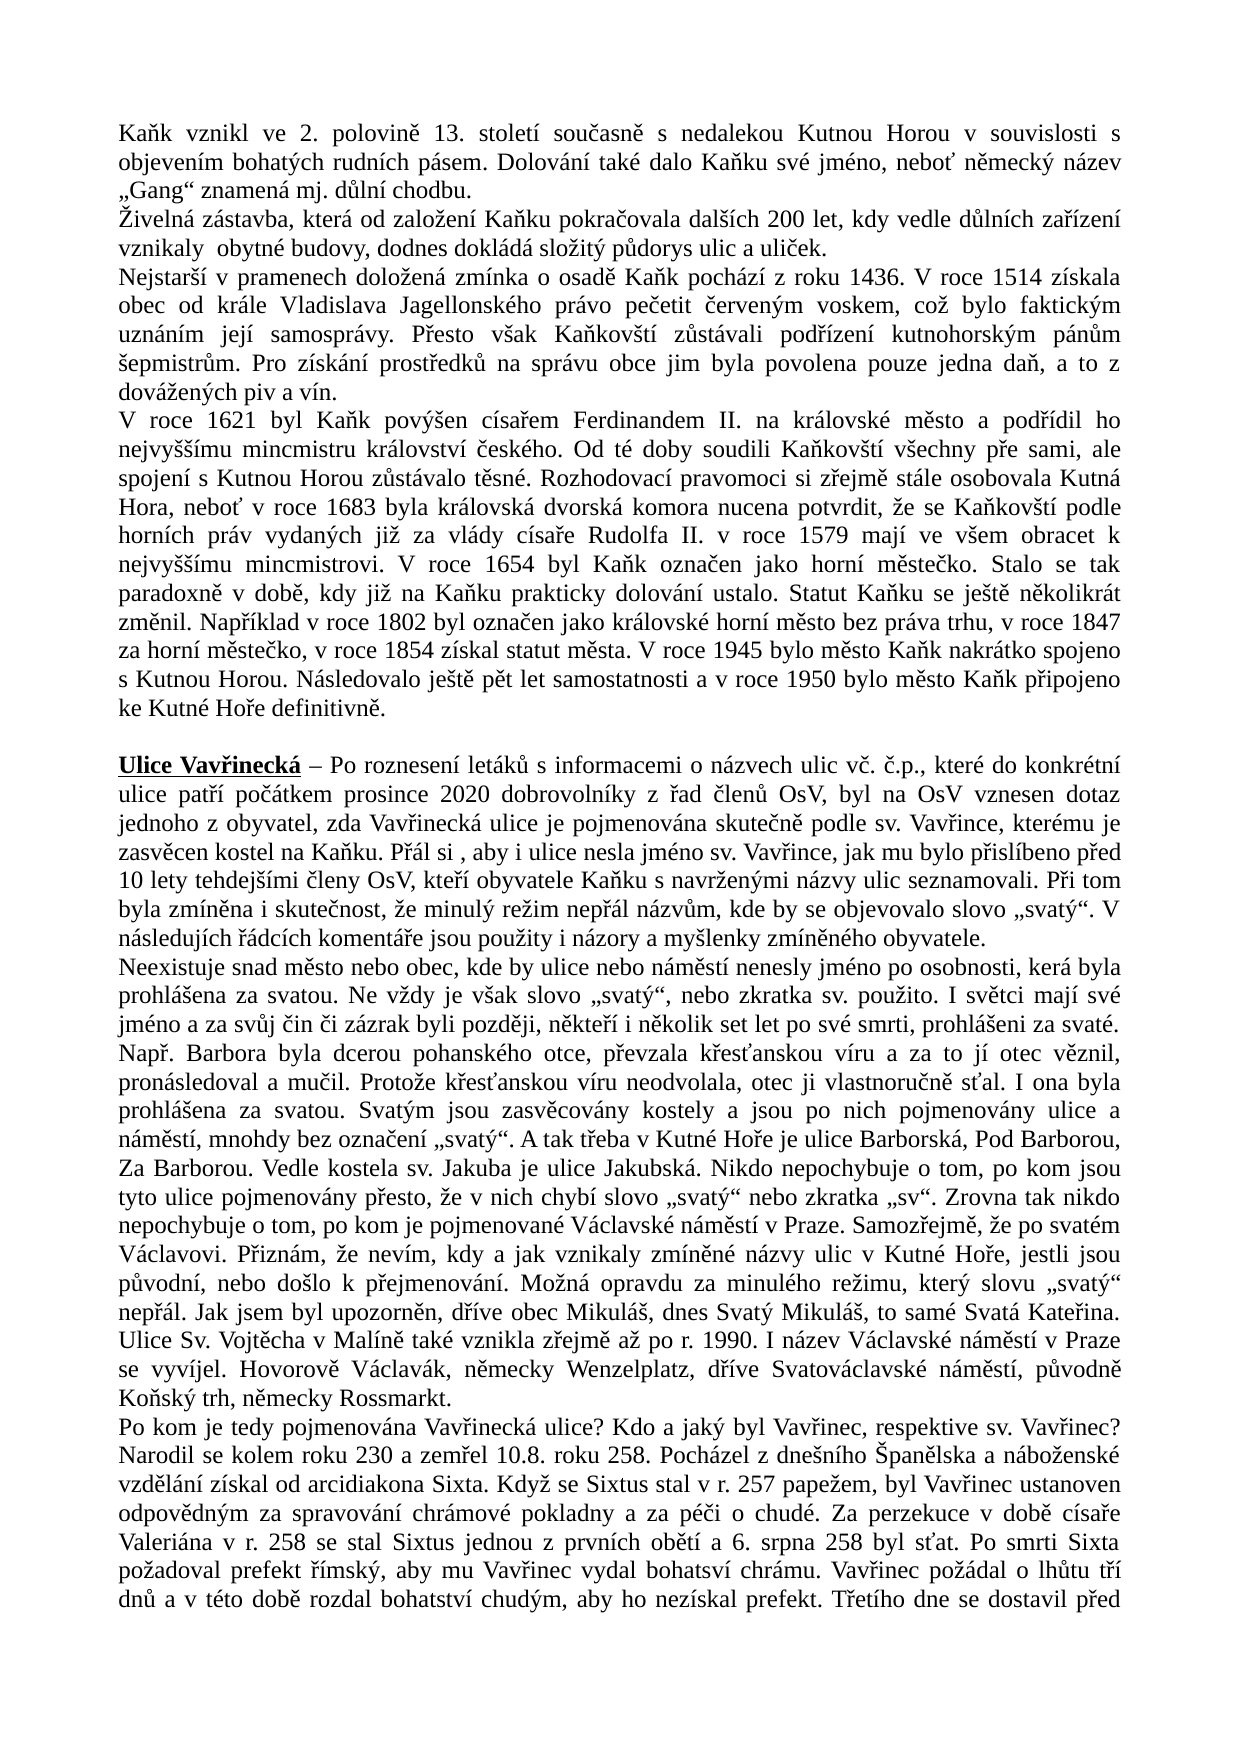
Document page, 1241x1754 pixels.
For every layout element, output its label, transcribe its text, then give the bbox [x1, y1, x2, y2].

text Nejstarší v pramenech doložená zmínka o osadě Kaňk pochází z roku 1436. V roce 1514 získala obec od krále Vladislava Jagellonského právo pečetit červeným voskem, což bylo faktickým uznáním její samosprávy. Přesto však Kaňkovští zůstávali podřízení kutnohorským pánům šepmistrům. Pro získání prostředků na správu obce jim byla povolena pouze jedna daň, a to z dovážených piv a vín. [118, 262, 1122, 406]
text Kaňk vznikl ve 2. polovině 13. století současně s nedalekou Kutnou Horou v souvislosti s objevením bohatých rudních pásem. Dolování také dalo Kaňku své jméno, neboť německý název „Gang“ znamená mj. důlní chodbu. [118, 118, 1122, 204]
text V roce 1621 byl Kaňk povýšen císařem Ferdinandem II. na královské město a podřídil ho nejvyššímu mincmistru království českého. Od té doby soudili Kaňkovští všechny pře sami, ale spojení s Kutnou Horou zůstávalo těsné. Rozhodovací pravomoci si zřejmě stále osobovala Kutná Hora, neboť v roce 1683 byla královská dvorská komora nucena potvrdit, že se Kaňkovští podle horních práv vydaných již za vlády císaře Rudolfa II. v roce 1579 mají ve všem obracet k nejvyššímu mincmistrovi. V roce 1654 byl Kaňk označen jako horní městečko. Stalo se tak paradoxně v době, kdy již na Kaňku prakticky dolování ustalo. Statut Kaňku se ještě několikrát změnil. Například v roce 1802 byl označen jako královské horní město bez práva trhu, v roce 1847 za horní městečko, v roce 1854 získal statut města. V roce 1945 bylo město Kaňk nakrátko spojeno s Kutnou Horou. Následovalo ještě pět let samostatnosti a v roce 1950 bylo město Kaňk připojeno ke Kutné Hoře definitivně. [118, 406, 1122, 722]
text Živelná zástavba, která od založení Kaňku pokračovala dalších 200 let, kdy vedle důlních zařízení vznikaly obytné budovy, dodnes dokládá složitý půdorys ulic a uliček. [118, 204, 1122, 262]
text Po kom je tedy pojmenována Vavřinecká ulice? Kdo a jaký byl Vavřinec, respektive sv. Vavřinec? Narodil se kolem roku 230 a zemřel 10.8. roku 258. Pocházel z dnešního Španělska a náboženské vzdělání získal od arcidiakona Sixta. Když se Sixtus stal v r. 257 papežem, byl Vavřinec ustanoven odpovědným za spravování chrámové pokladny a za péči o chudé. Za perzekuce v době císaře Valeriána v r. 258 se stal Sixtus jednou z prvních obětí a 6. srpna 258 byl sťat. Po smrti Sixta požadoval prefekt římský, aby mu Vavřinec vydal bohatsví chrámu. Vavřinec požádal o lhůtu tří dnů a v této době rozdal bohatství chudým, aby ho nezískal prefekt. Třetího dne se dostavil před [118, 1412, 1122, 1613]
text Neexistuje snad město nebo obec, kde by ulice nebo náměstí nenesly jméno po osobnosti, kerá byla prohlášena za svatou. Ne vždy je však slovo „svatý“, nebo zkratka sv. použito. I světci mají své jméno a za svůj čin či zázrak byli později, někteří i několik set let po své smrti, prohlášeni za svaté. Např. Barbora byla dcerou pohanského otce, převzala křesťanskou víru a za to jí otec věznil, pronásledoval a mučil. Protože křesťanskou víru neodvolala, otec ji vlastnoručně sťal. I ona byla prohlášena za svatou. Svatým jsou zasvěcovány kostely a jsou po nich pojmenovány ulice a náměstí, mnohdy bez označení „svatý“. A tak třeba v Kutné Hoře je ulice Barborská, Pod Barborou, Za Barborou. Vedle kostela sv. Jakuba je ulice Jakubská. Nikdo nepochybuje o tom, po kom jsou tyto ulice pojmenovány přesto, že v nich chybí slovo „svatý“ nebo zkratka „sv“. Zrovna tak nikdo nepochybuje o tom, po kom je pojmenované Václavské náměstí v Praze. Samozřejmě, že po svatém Václavovi. Přiznám, že nevím, kdy a jak vznikaly zmíněné názvy ulic v Kutné Hoře, jestli jsou původní, nebo došlo k přejmenování. Možná opravdu za minulého režimu, který slovu „svatý“ nepřál. Jak jsem byl upozorněn, dříve obec Mikuláš, dnes Svatý Mikuláš, to samé Svatá Kateřina. Ulice Sv. Vojtěcha v Malíně také vznikla zřejmě až po r. 1990. I název Václavské náměstí v Praze se vyvíjel. Hovorově Václavák, německy Wenzelplatz, dříve Svatováclavské náměstí, původně Koňský trh, německy Rossmarkt. [118, 952, 1122, 1412]
text Ulice Vavřinecká – Po roznesení letáků s informacemi o názvech ulic vč. č.p., které do konkrétní ulice patří počátkem prosince 2020 dobrovolníky z řad členů OsV, byl na OsV vznesen dotaz jednoho z obyvatel, zda Vavřinecká ulice je pojmenována skutečně podle sv. Vavřince, kterému je zasvěcen kostel na Kaňku. Přál si , aby i ulice nesla jméno sv. Vavřince, jak mu bylo přislíbeno před 10 lety tehdejšími členy OsV, kteří obyvatele Kaňku s navrženými názvy ulic seznamovali. Při tom byla zmíněna i skutečnost, že minulý režim nepřál názvům, kde by se objevovalo slovo „svatý“. V následujích řádcích komentáře jsou použity i názory a myšlenky zmíněného obyvatele. [118, 751, 1122, 952]
